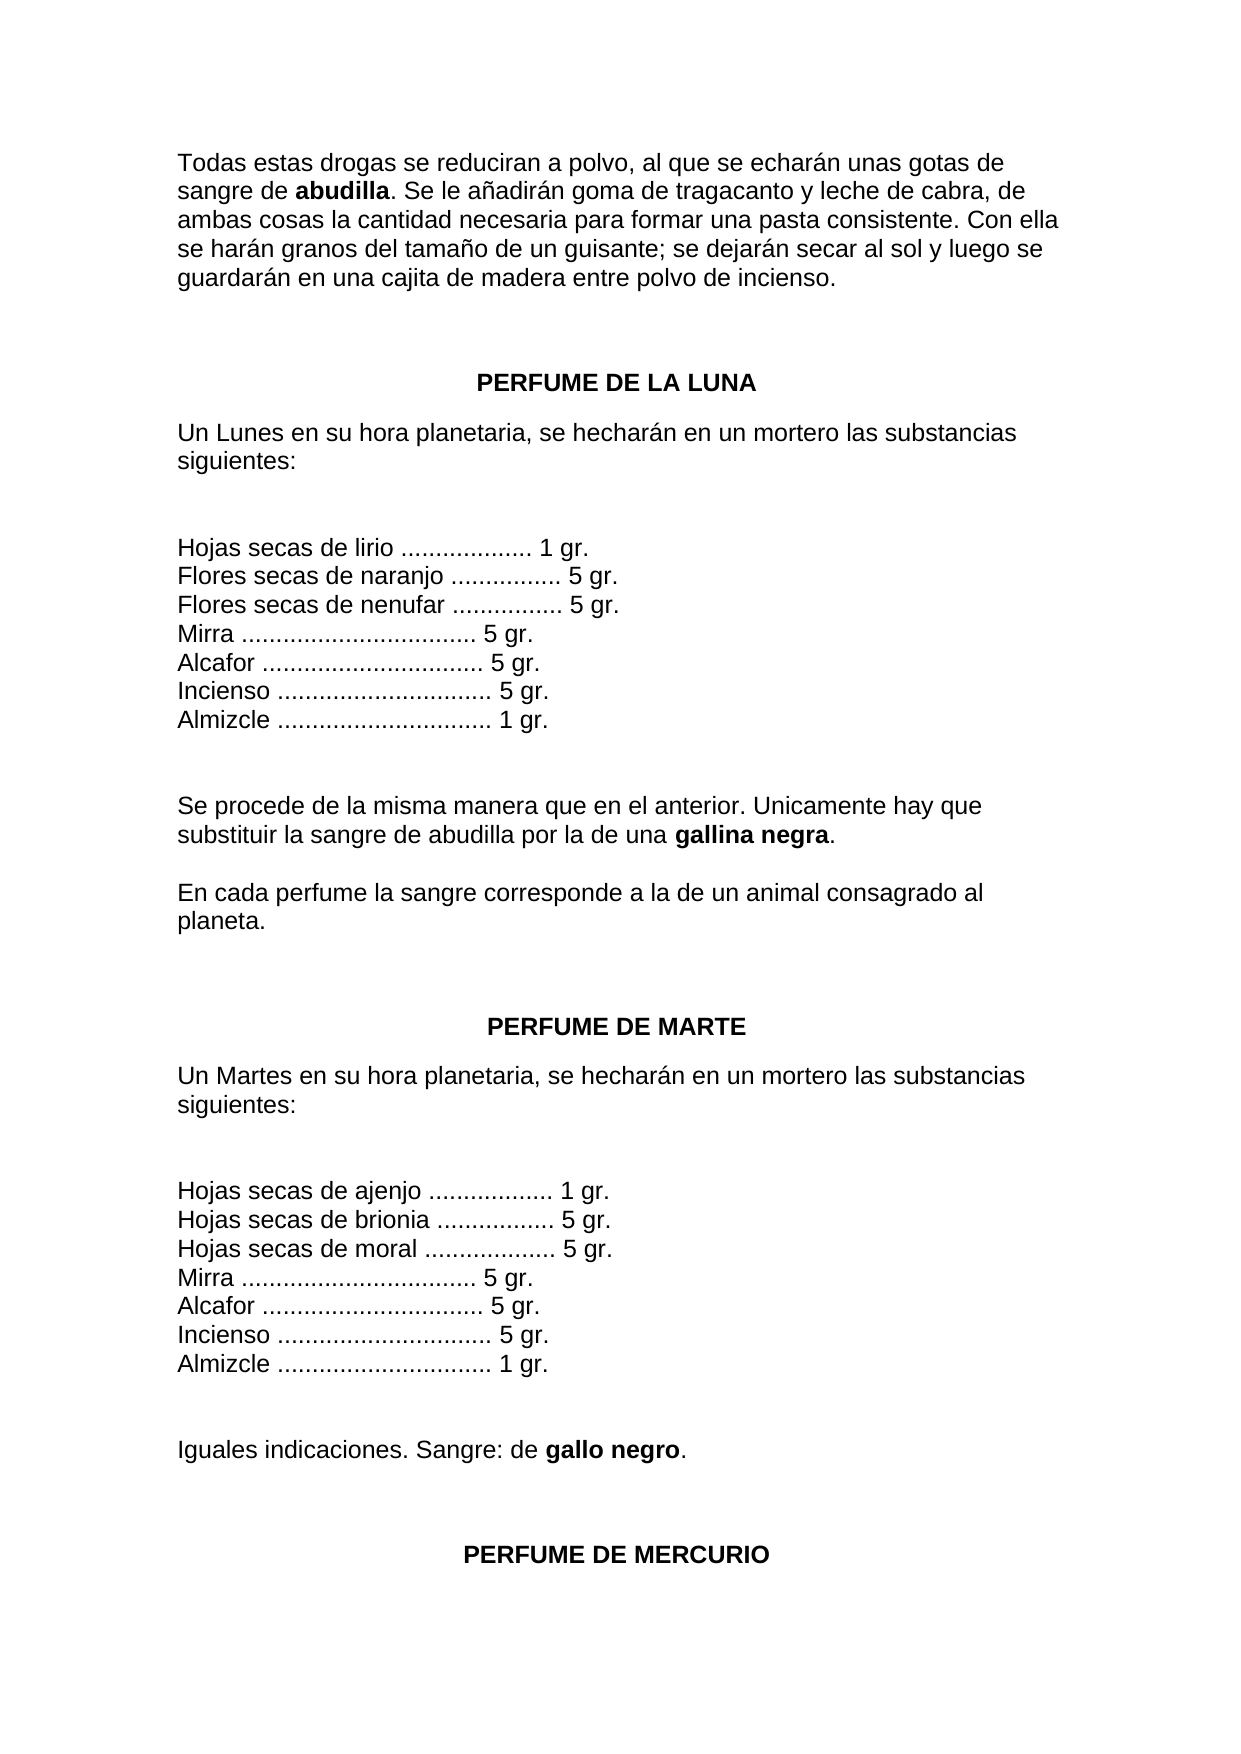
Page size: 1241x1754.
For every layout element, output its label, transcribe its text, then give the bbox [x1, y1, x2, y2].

text Un Martes en su hora planetaria, se hecharán en un mortero las substancias siguientes: Hojas secas de ajenjo .................. 1 gr. Hojas secas de brionia ................. 5 gr. Hojas secas de moral ................... 5 gr. Mirra .................................. 5 gr. Alcafor ................................ 5 gr. Incienso ............................... 5 gr. Almizcle ............................... 1 gr. Iguales indicaciones. Sangre: de gallo negro. [177, 1061, 1063, 1464]
text PERFUME DE MARTE [177, 1012, 1063, 1040]
text PERFUME DE LA LUNA [177, 368, 1063, 397]
text PERFUME DE MERCURIO [177, 1540, 1063, 1569]
text Un Lunes en su hora planetaria, se hecharán en un mortero las substancias siguientes: Hojas secas de lirio ................... 1 gr. Flores secas de naranjo ................ 5 gr. Flores secas de nenufar ................ 5 gr. Mirra .................................. 5 gr. Alcafor ................................ 5 gr. Incienso ............................... 5 gr. Almizcle ............................... 1 gr. Se procede de la misma manera que en el anterior. Unicamente hay que substituir la sangre de abudilla por la de una gallina negra. En cada perfume la sangre corresponde a la de un animal consagrado al planeta. [177, 417, 1063, 935]
text Todas estas drogas se reduciran a polvo, al que se echarán unas gotas de sangre de abudilla. Se le añadirán goma de tragacanto y leche de cabra, de ambas cosas la cantidad necesaria para formar una pasta consistente. Con ella se harán granos del tamaño de un guisante; se dejarán secar al sol y luego se guardarán en una cajita de madera entre polvo de incienso. [177, 147, 1063, 291]
